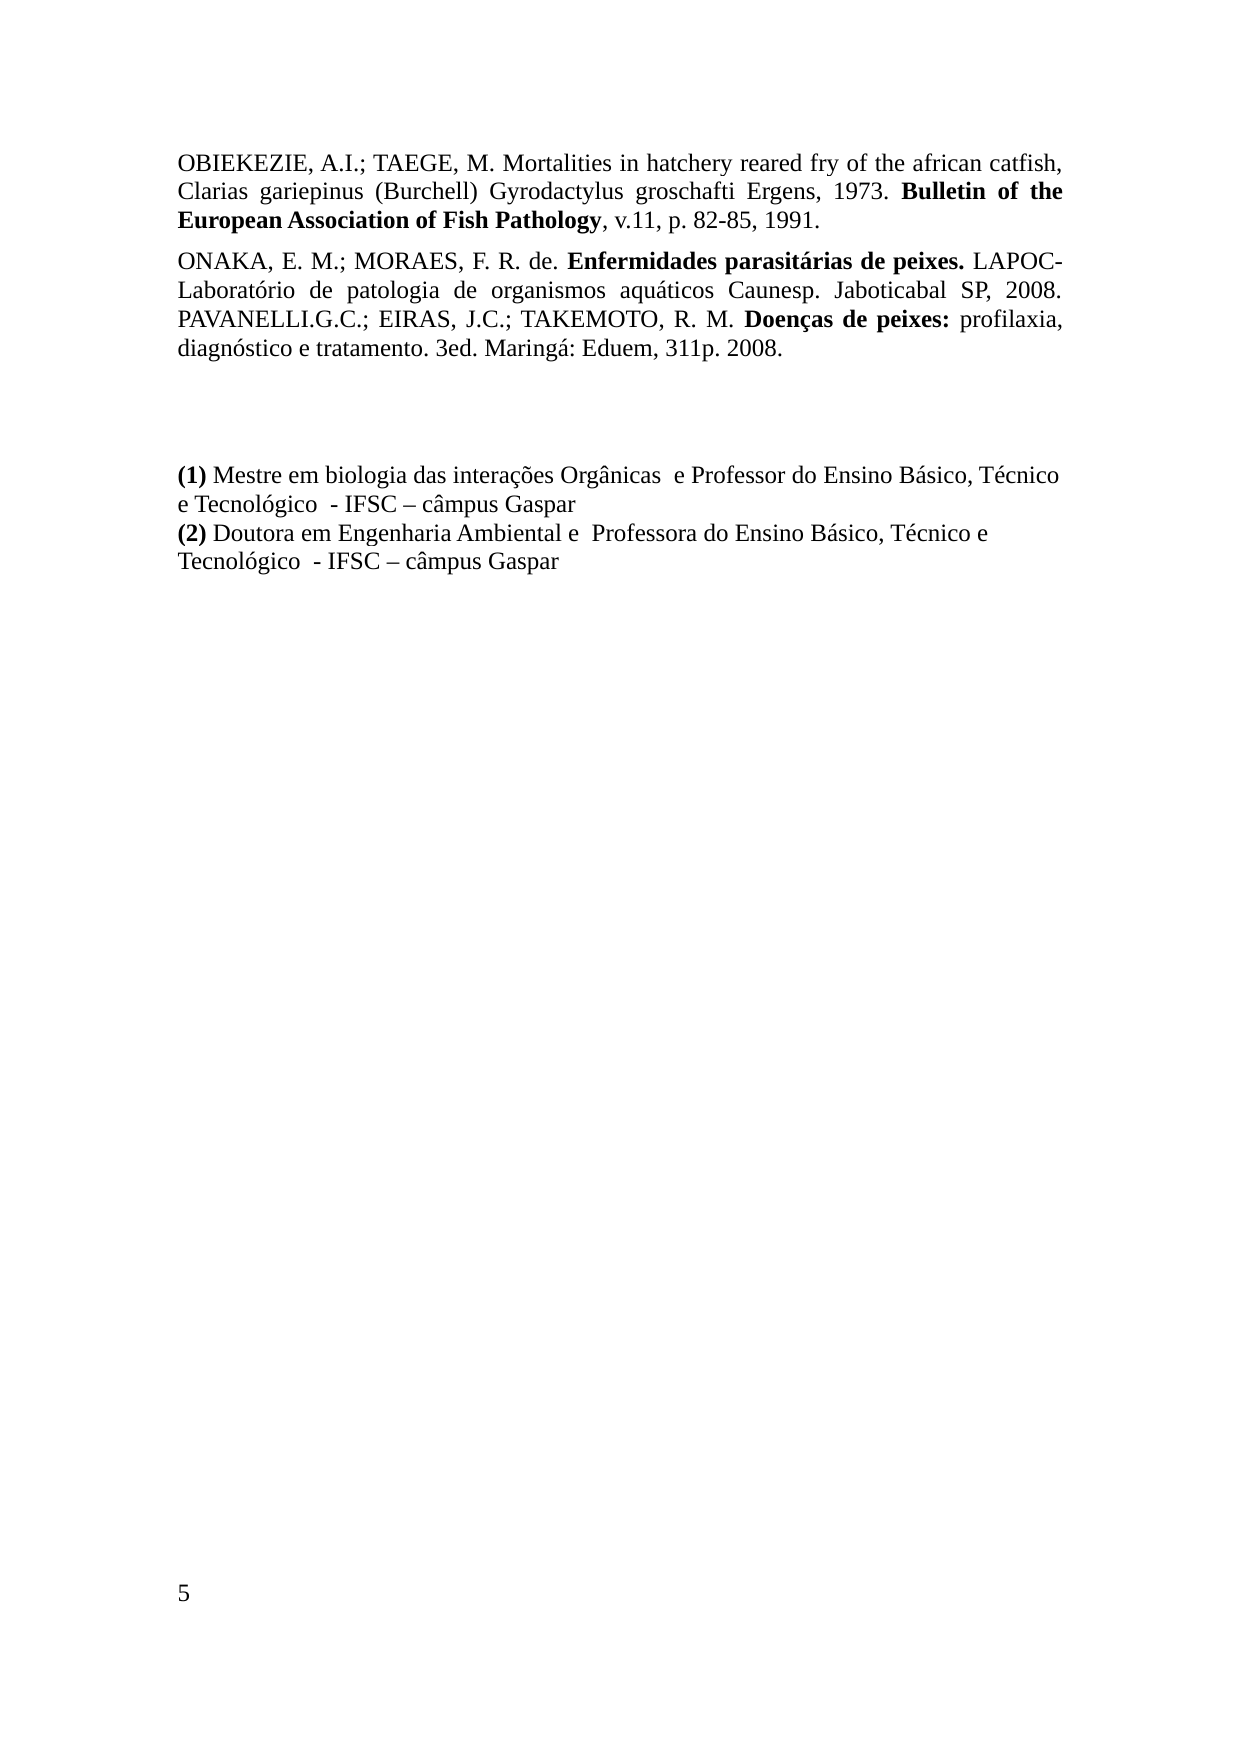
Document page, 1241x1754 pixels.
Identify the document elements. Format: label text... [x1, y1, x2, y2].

text (2) Doutora em Engenharia Ambiental e Professora do Ensino Básico, Técnico e Tecnológico - IFSC – câmpus Gaspar [177, 518, 1063, 575]
text (1) Mestre em biologia das interações Orgânicas e Professor do Ensino Básico, Técnico e Tecnológico - IFSC – câmpus Gaspar [177, 460, 1063, 518]
text ONAKA, E. M.; MORAES, F. R. de. Enfermidades parasitárias de peixes. LAPOC- Laboratório de patologia de organismos aquáticos Caunesp. Jaboticabal SP, 2008. PAVANELLI.G.C.; EIRAS, J.C.; TAKEMOTO, R. M. Doenças de peixes: profilaxia, diagnóstico e tratamento. 3ed. Maringá: Eduem, 311p. 2008. [177, 246, 1063, 361]
text OBIEKEZIE, A.I.; TAEGE, M. Mortalities in hatchery reared fry of the african catfish, Clarias gariepinus (Burchell) Gyrodactylus groschafti Ergens, 1973. Bulletin of the European Association of Fish Pathology, v.11, p. 82-85, 1991. [177, 148, 1063, 234]
